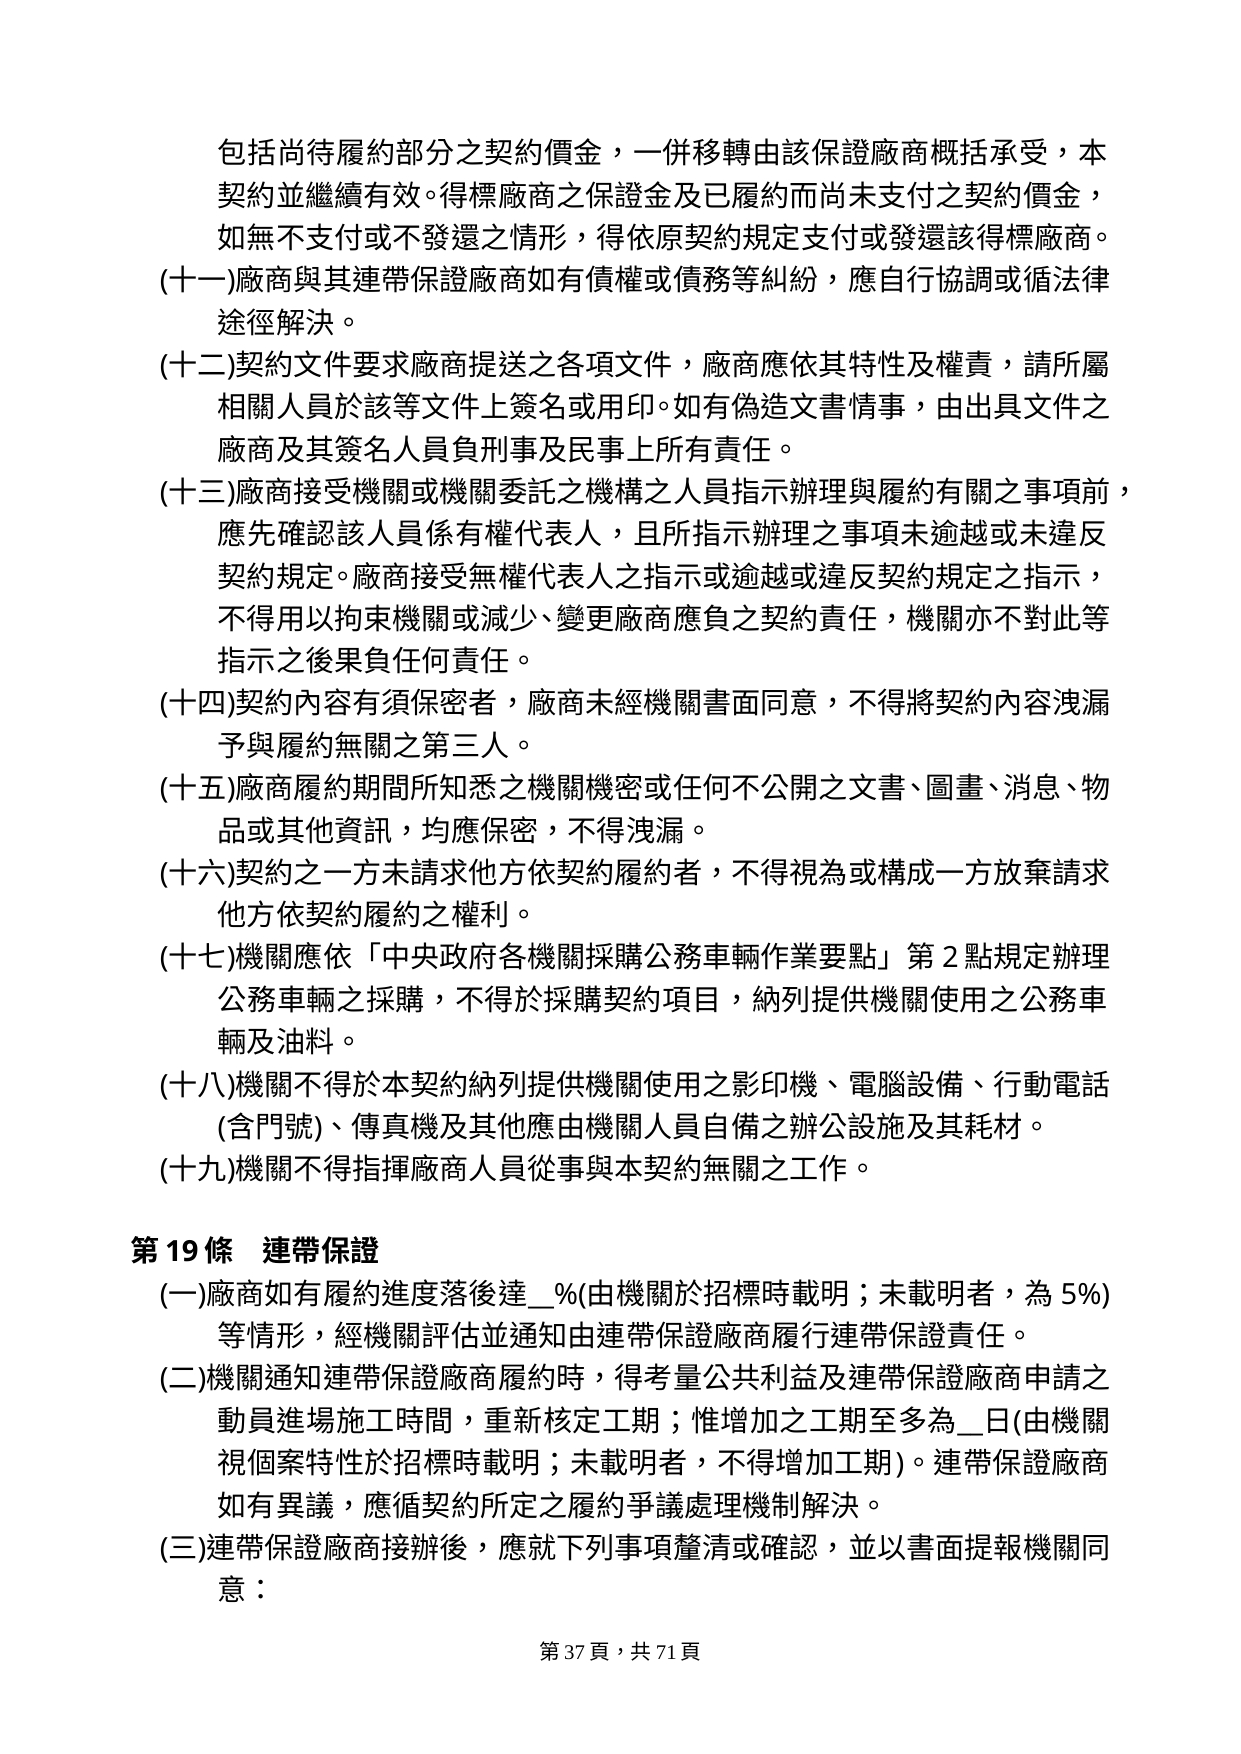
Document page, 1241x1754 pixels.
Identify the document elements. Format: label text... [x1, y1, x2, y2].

text (二)機關通知連帶保證廠商履約時，得考量公共利益及連帶保證廠商申請之動員進場施工時間，重新核定工期；惟增加之工期至多為__日(由機關視個案特性於招標時載明；未載明者，不得增加工期)。連帶保證廠商如有異議，應循契約所定之履約爭議處理機制解決。 [159, 1355, 1110, 1524]
text (十九)機關不得指揮廠商人員從事與本契約無關之工作。 [159, 1146, 1110, 1188]
text (十二)契約文件要求廠商提送之各項文件，廠商應依其特性及權責，請所屬相關人員於該等文件上簽名或用印。如有偽造文書情事，由出具文件之廠商及其簽名人員負刑事及民事上所有責任。 [159, 341, 1110, 468]
text (三)連帶保證廠商接辦後，應就下列事項釐清或確認，並以書面提報機關同意： [159, 1524, 1110, 1609]
text 第19條 連帶保證 [130, 1228, 1110, 1270]
text (十八)機關不得於本契約納列提供機關使用之影印機、電腦設備、行動電話(含門號)、傳真機及其他應由機關人員自備之辦公設施及其耗材。 [159, 1061, 1110, 1146]
text (十五)廠商履約期間所知悉之機關機密或任何不公開之文書、圖畫、消息、物品或其他資訊，均應保密，不得洩漏。 [159, 765, 1110, 849]
text (十四)契約內容有須保密者，廠商未經機關書面同意，不得將契約內容洩漏予與履約無關之第三人。 [159, 680, 1110, 765]
text (十六)契約之一方未請求他方依契約履約者，不得視為或構成一方放棄請求他方依契約履約之權利。 [159, 849, 1110, 934]
text (一)廠商如有履約進度落後達__%(由機關於招標時載明；未載明者，為5%)等情形，經機關評估並通知由連帶保證廠商履行連帶保證責任。 [159, 1270, 1110, 1355]
text (十三)廠商接受機關或機關委託之機構之人員指示辦理與履約有關之事項前，應先確認該人員係有權代表人，且所指示辦理之事項未逾越或未違反契約規定。廠商接受無權代表人之指示或逾越或違反契約規定之指示，不得用以拘束機關或減少、變更廠商應負之契約責任，機關亦不對此等指示之後果負任何責任。 [159, 468, 1110, 680]
text (十)連帶保證廠商經機關通知代得標廠商履行義務者，有關廠商之一切權利，包括尚待履約部分之契約價金，一併移轉由該保證廠商概括承受，本契約並繼續有效。得標廠商之保證金及已履約而尚未支付之契約價金，如無不支付或不發還之情形，得依原契約規定支付或發還該得標廠商。 [159, 130, 1110, 257]
text (十一)廠商與其連帶保證廠商如有債權或債務等糾紛，應自行協調或循法律途徑解決。 [159, 257, 1110, 341]
text (十七)機關應依「中央政府各機關採購公務車輛作業要點」第2點規定辦理公務車輛之採購，不得於採購契約項目，納列提供機關使用之公務車輛及油料。 [159, 934, 1110, 1061]
